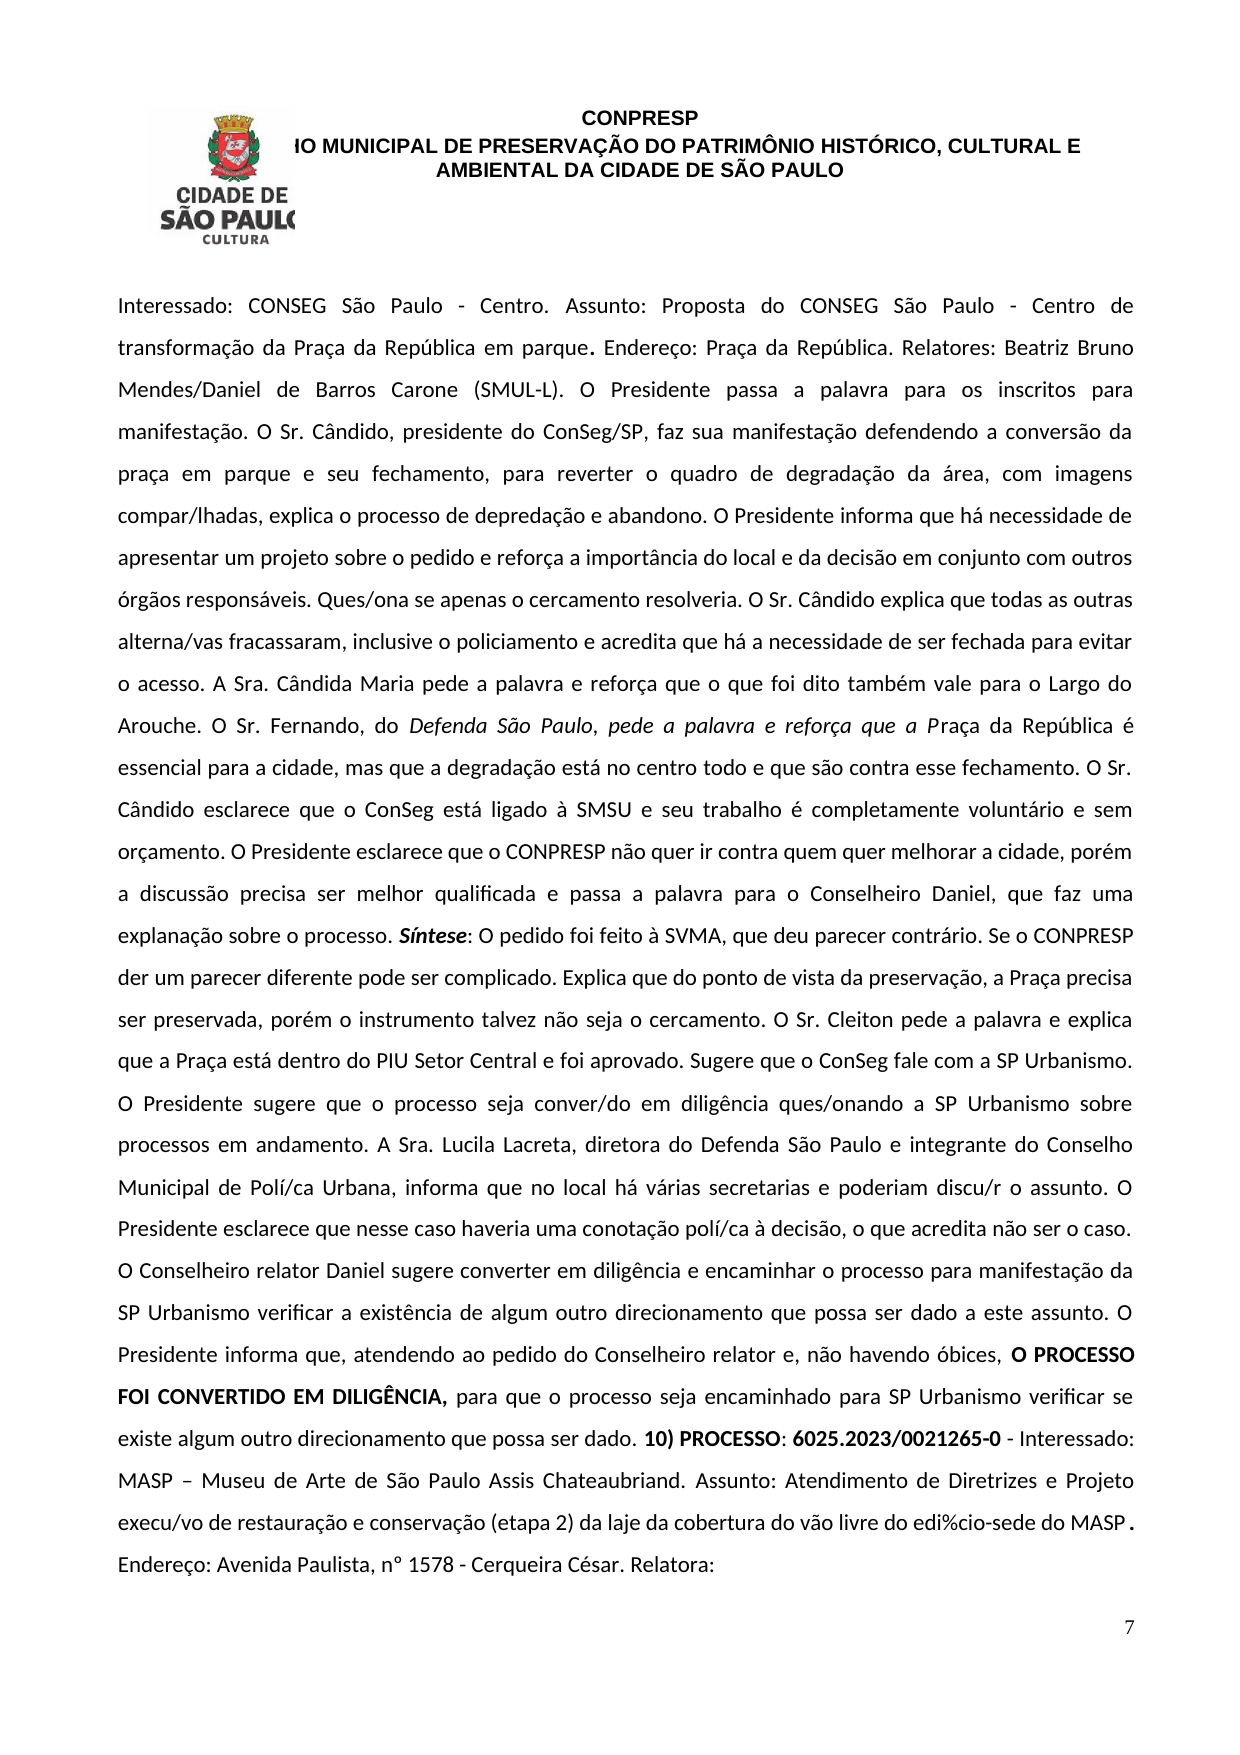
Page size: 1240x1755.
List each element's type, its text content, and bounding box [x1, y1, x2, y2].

text - Interessado: CONSEG São Paulo - Centro. Assunto: Proposta do CONSEG São Paulo - Centro de transformação da Praça da República em parque. Endereço: Praça da República. Relatores: Beatriz Bruno Mendes/Daniel de Barros Carone (SMUL-L). O Presidente passa a palavra para os inscritos para manifestação. O Sr. Cândido, presidente do ConSeg/SP, faz sua manifestação defendendo a conversão da praça em parque e seu fechamento, para reverter o quadro de degradação da área, com imagens compar/lhadas, explica o processo de depredação e abandono. O Presidente informa que há necessidade de apresentar um projeto sobre o pedido e reforça a importância do local e da decisão em conjunto com outros órgãos responsáveis. Ques/ona se apenas o cercamento resolveria. O Sr. Cândido explica que todas as outras alterna/vas fracassaram, inclusive o policiamento e acredita que há a necessidade de ser fechada para evitar o acesso. A Sra. Cândida Maria pede a palavra e reforça que o que foi dito também vale para o Largo do Arouche. O Sr. Fernando, do Defenda São Paulo, pede a palavra e reforça que a Praça da República é essencial para a cidade, mas que a degradação está no centro todo e que são contra esse fechamento. O Sr. Cândido esclarece que o ConSeg está ligado à SMSU e seu trabalho é completamente voluntário e sem orçamento. O Presidente esclarece que o CONPRESP não quer ir contra quem quer melhorar a cidade, porém a discussão precisa ser melhor qualificada e passa a palavra para o Conselheiro Daniel, que faz uma explanação sobre o processo. Síntese: O pedido foi feito à SVMA, que deu parecer contrário. Se o CONPRESP der um parecer diferente pode ser complicado. Explica que do ponto de vista da preservação, a Praça precisa ser preservada, porém o instrumento talvez não seja o cercamento. O Sr. Cleiton pede a palavra e explica que a Praça está dentro do PIU Setor Central e foi aprovado. Sugere que o ConSeg fale com a SP Urbanismo. O Presidente sugere que o processo seja conver/do em diligência ques/onando a SP Urbanismo sobre processos em andamento. A Sra. Lucila Lacreta, diretora do Defenda São Paulo e integrante do Conselho Municipal de Polí/ca Urbana, informa que no local há várias secretarias e poderiam discu/r o assunto. O Presidente esclarece que nesse caso haveria uma conotação polí/ca à decisão, o que acredita não ser o caso. O Conselheiro relator Daniel sugere converter em diligência e encaminhar o processo para manifestação da SP Urbanismo verificar a existência de algum outro direcionamento que possa ser dado a este assunto. O Presidente informa que, atendendo ao pedido do Conselheiro relator e, não havendo óbices, O PROCESSO FOI CONVERTIDO EM DILIGÊNCIA, para que o processo seja encaminhado para SP Urbanismo verificar se existe algum outro direcionamento que possa ser dado. 10) PROCESSO: 6025.2023/0021265-0 - Interessado: MASP – Museu de Arte de São Paulo Assis Chateaubriand. Assunto: Atendimento de Diretrizes e Projeto execu/vo de restauração e conservação (etapa 2) da laje da cobertura do vão livre do edi%cio-sede do MASP. Endereço: Avenida Paulista, nº 1578 - Cerqueira César. Relatora: [118, 291, 1135, 1578]
